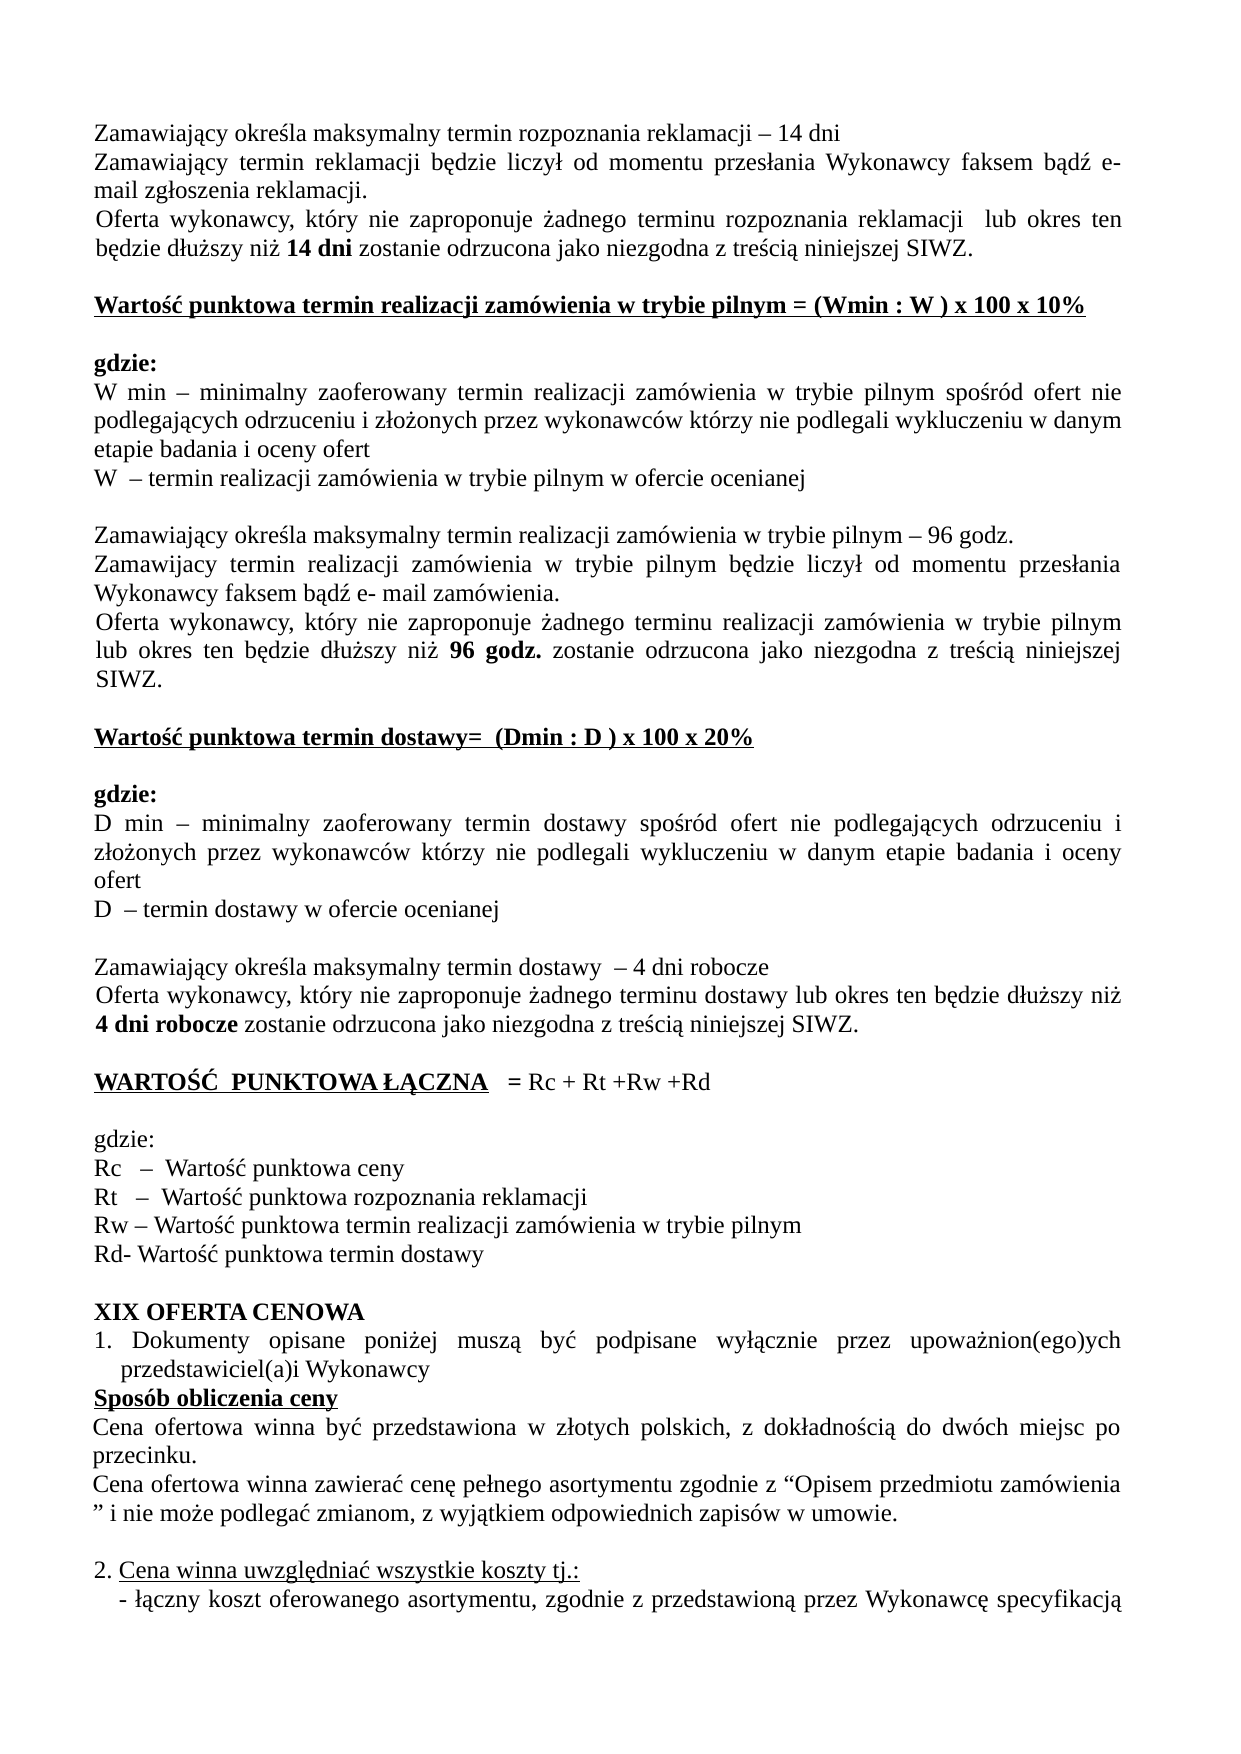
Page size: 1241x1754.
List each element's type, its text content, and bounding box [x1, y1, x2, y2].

text Zamawijacy termin realizacji zamówienia w trybie pilnym będzie liczył od momentu przesłania Wykonawcy faksem bądź e- mail zamówienia. [94, 549, 1122, 607]
text 1. Dokumenty opisane poniżej muszą być podpisane wyłącznie przez upoważnion(ego)ych przedstawiciel(a)i Wykonawcy [94, 1326, 1122, 1383]
text Cena ofertowa winna być przedstawiona w złotych polskich, z dokładnością do dwóch miejsc po przecinku. [92, 1412, 1122, 1469]
text D min – minimalny zaoferowany termin dostawy spośród ofert nie podlegających odrzuceniu i złożonych przez wykonawców którzy nie podlegali wykluczeniu w danym etapie badania i oceny ofert [94, 808, 1122, 894]
text Zamawiający określa maksymalny termin rozpoznania reklamacji – 14 dni [94, 118, 1122, 147]
text Sposób obliczenia ceny [94, 1383, 1122, 1412]
text Zamawiający określa maksymalny termin dostawy – 4 dni robocze [94, 952, 1122, 981]
text Rc – Wartość punktowa ceny [94, 1153, 1122, 1182]
text XIX OFERTA CENOWA [94, 1297, 1122, 1326]
text W min – minimalny zaoferowany termin realizacji zamówienia w trybie pilnym spośród ofert nie podlegających odrzuceniu i złożonych przez wykonawców którzy nie podlegali wykluczeniu w danym etapie badania i oceny ofert [94, 377, 1122, 463]
text W – termin realizacji zamówienia w trybie pilnym w ofercie ocenianej [94, 463, 1122, 492]
text 2. Cena winna uwzględniać wszystkie koszty tj.: [94, 1556, 1122, 1584]
text Rw – Wartość punktowa termin realizacji zamówienia w trybie pilnym [94, 1211, 1122, 1239]
text Oferta wykonawcy, który nie zaproponuje żadnego terminu dostawy lub okres ten będzie dłuższy niż 4 dni robocze zostanie odrzucona jako niezgodna z treścią niniejszej SIWZ. [95, 981, 1122, 1038]
text D – termin dostawy w ofercie ocenianej [94, 894, 1122, 923]
text gdzie: [94, 779, 1122, 808]
text gdzie: [94, 1124, 1122, 1153]
text Oferta wykonawcy, który nie zaproponuje żadnego terminu rozpoznania reklamacji lub okres ten będzie dłuższy niż 14 dni zostanie odrzucona jako niezgodna z treścią niniejszej SIWZ. [95, 204, 1122, 262]
text WARTOŚĆ PUNKTOWA ŁĄCZNA = Rc + Rt +Rw +Rd [94, 1067, 1122, 1096]
text - łączny koszt oferowanego asortymentu, zgodnie z przedstawioną przez Wykonawcę specyfikacją [119, 1584, 1122, 1613]
text Zamawiający określa maksymalny termin realizacji zamówienia w trybie pilnym – 96 godz. [94, 521, 1122, 549]
text Cena ofertowa winna zawierać cenę pełnego asortymentu zgodnie z “Opisem przedmiotu zamówienia ” i nie może podlegać zmianom, z wyjątkiem odpowiednich zapisów w umowie. [92, 1469, 1122, 1527]
text Zamawiający termin reklamacji będzie liczył od momentu przesłania Wykonawcy faksem bądź e- mail zgłoszenia reklamacji. [94, 147, 1122, 204]
text gdzie: [94, 348, 1122, 377]
text Rd- Wartość punktowa termin dostawy [94, 1239, 1122, 1268]
text Oferta wykonawcy, który nie zaproponuje żadnego terminu realizacji zamówienia w trybie pilnym lub okres ten będzie dłuższy niż 96 godz. zostanie odrzucona jako niezgodna z treścią niniejszej SIWZ. [95, 607, 1122, 693]
text Wartość punktowa termin realizacji zamówienia w trybie pilnym = (Wmin : W ) x 100 x 10% [94, 291, 1122, 319]
text Wartość punktowa termin dostawy= (Dmin : D ) x 100 x 20% [94, 722, 1122, 751]
text Rt – Wartość punktowa rozpoznania reklamacji [94, 1182, 1122, 1211]
